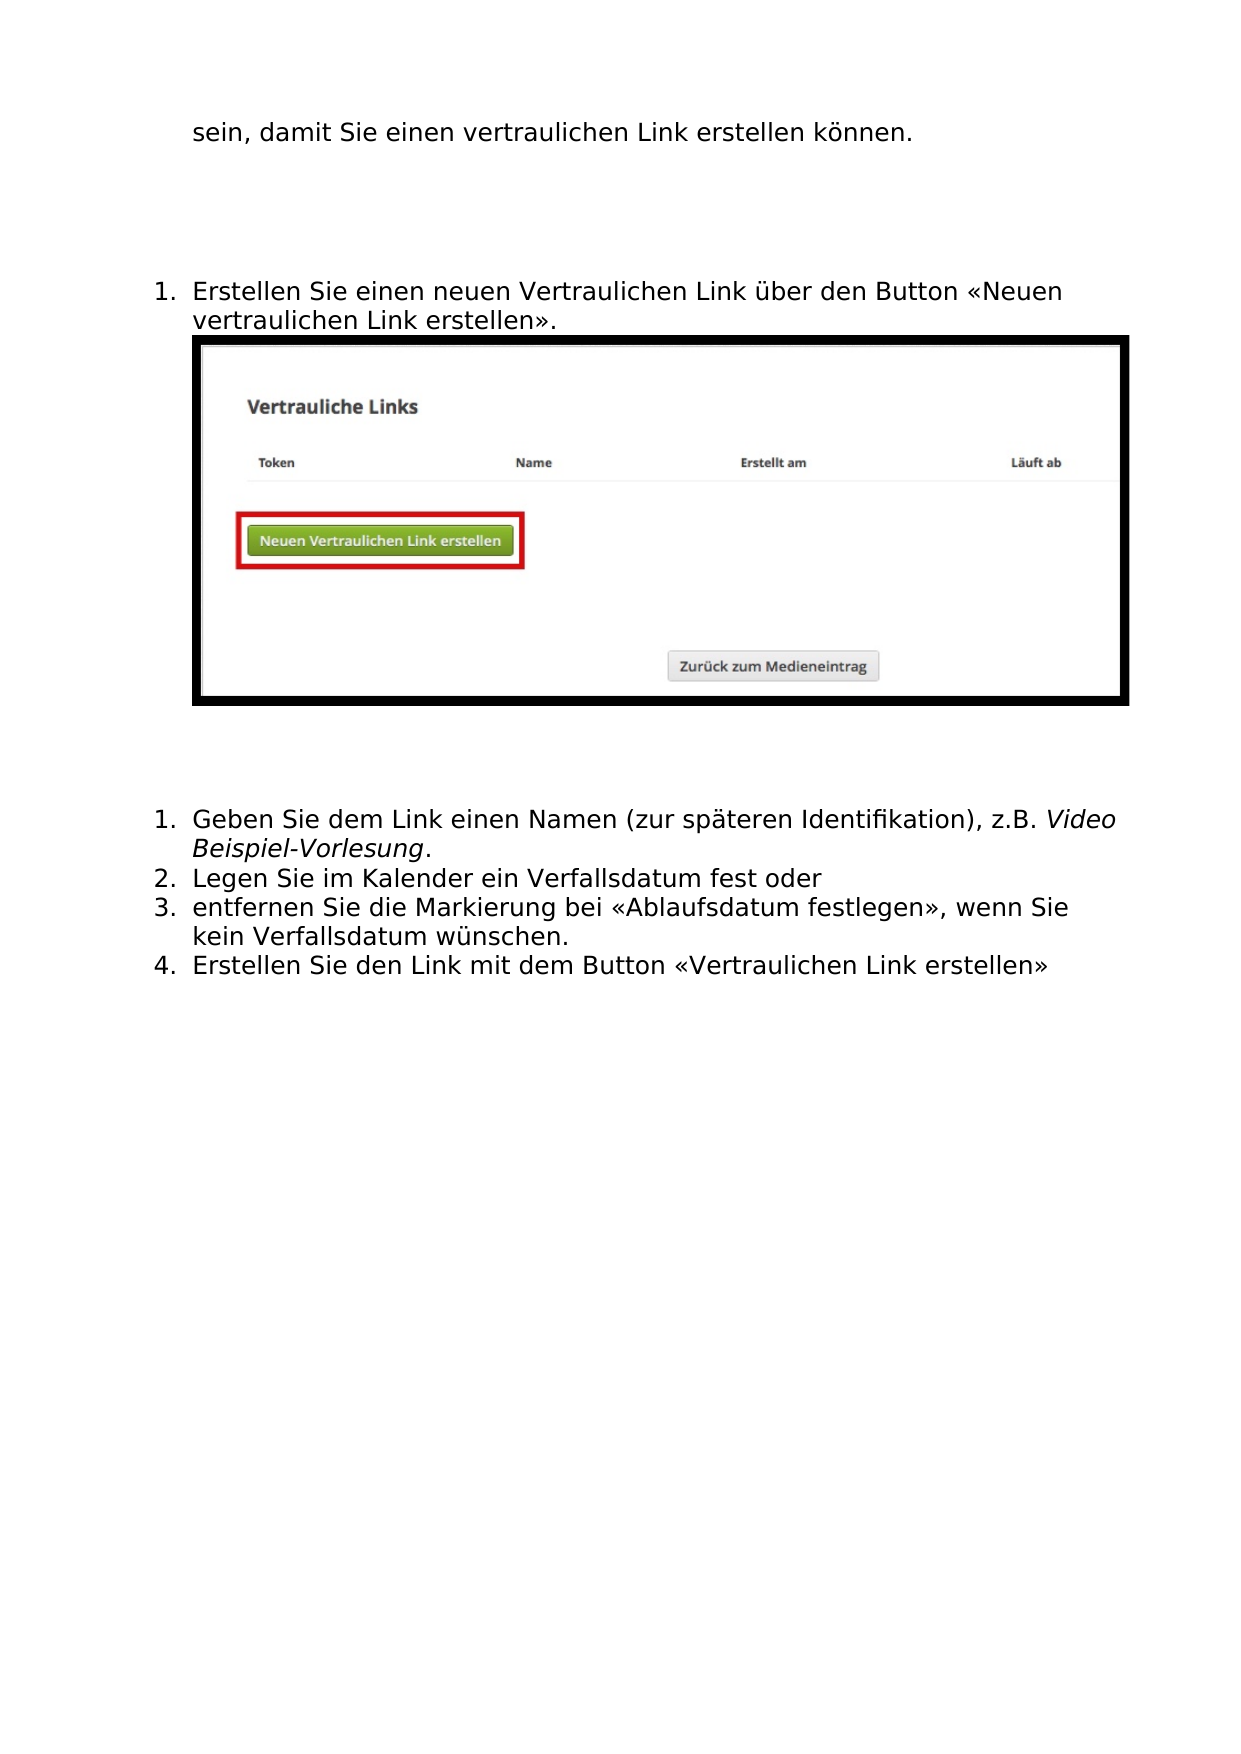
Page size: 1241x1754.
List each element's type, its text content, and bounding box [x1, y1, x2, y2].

list Geben Sie dem Link einen Namen (zur späteren Identifikation), z.B. Video Beispiel-Vorlesung. [177, 805, 1122, 864]
list sein, damit Sie einen vertraulichen Link erstellen können. [177, 118, 1122, 147]
list Erstellen Sie einen neuen Vertraulichen Link über den Button «Neuen vertraulichen Link erstellen». [177, 277, 1122, 705]
list Legen Sie im Kalender ein Verfallsdatum fest oder [177, 864, 1122, 893]
picture [192, 335, 1130, 706]
list Erstellen Sie den Link mit dem Button «Vertraulichen Link erstellen» [177, 951, 1122, 980]
list entfernen Sie die Markierung bei «Ablaufsdatum festlegen», wenn Sie kein Verfallsdatum wünschen. [177, 893, 1122, 951]
